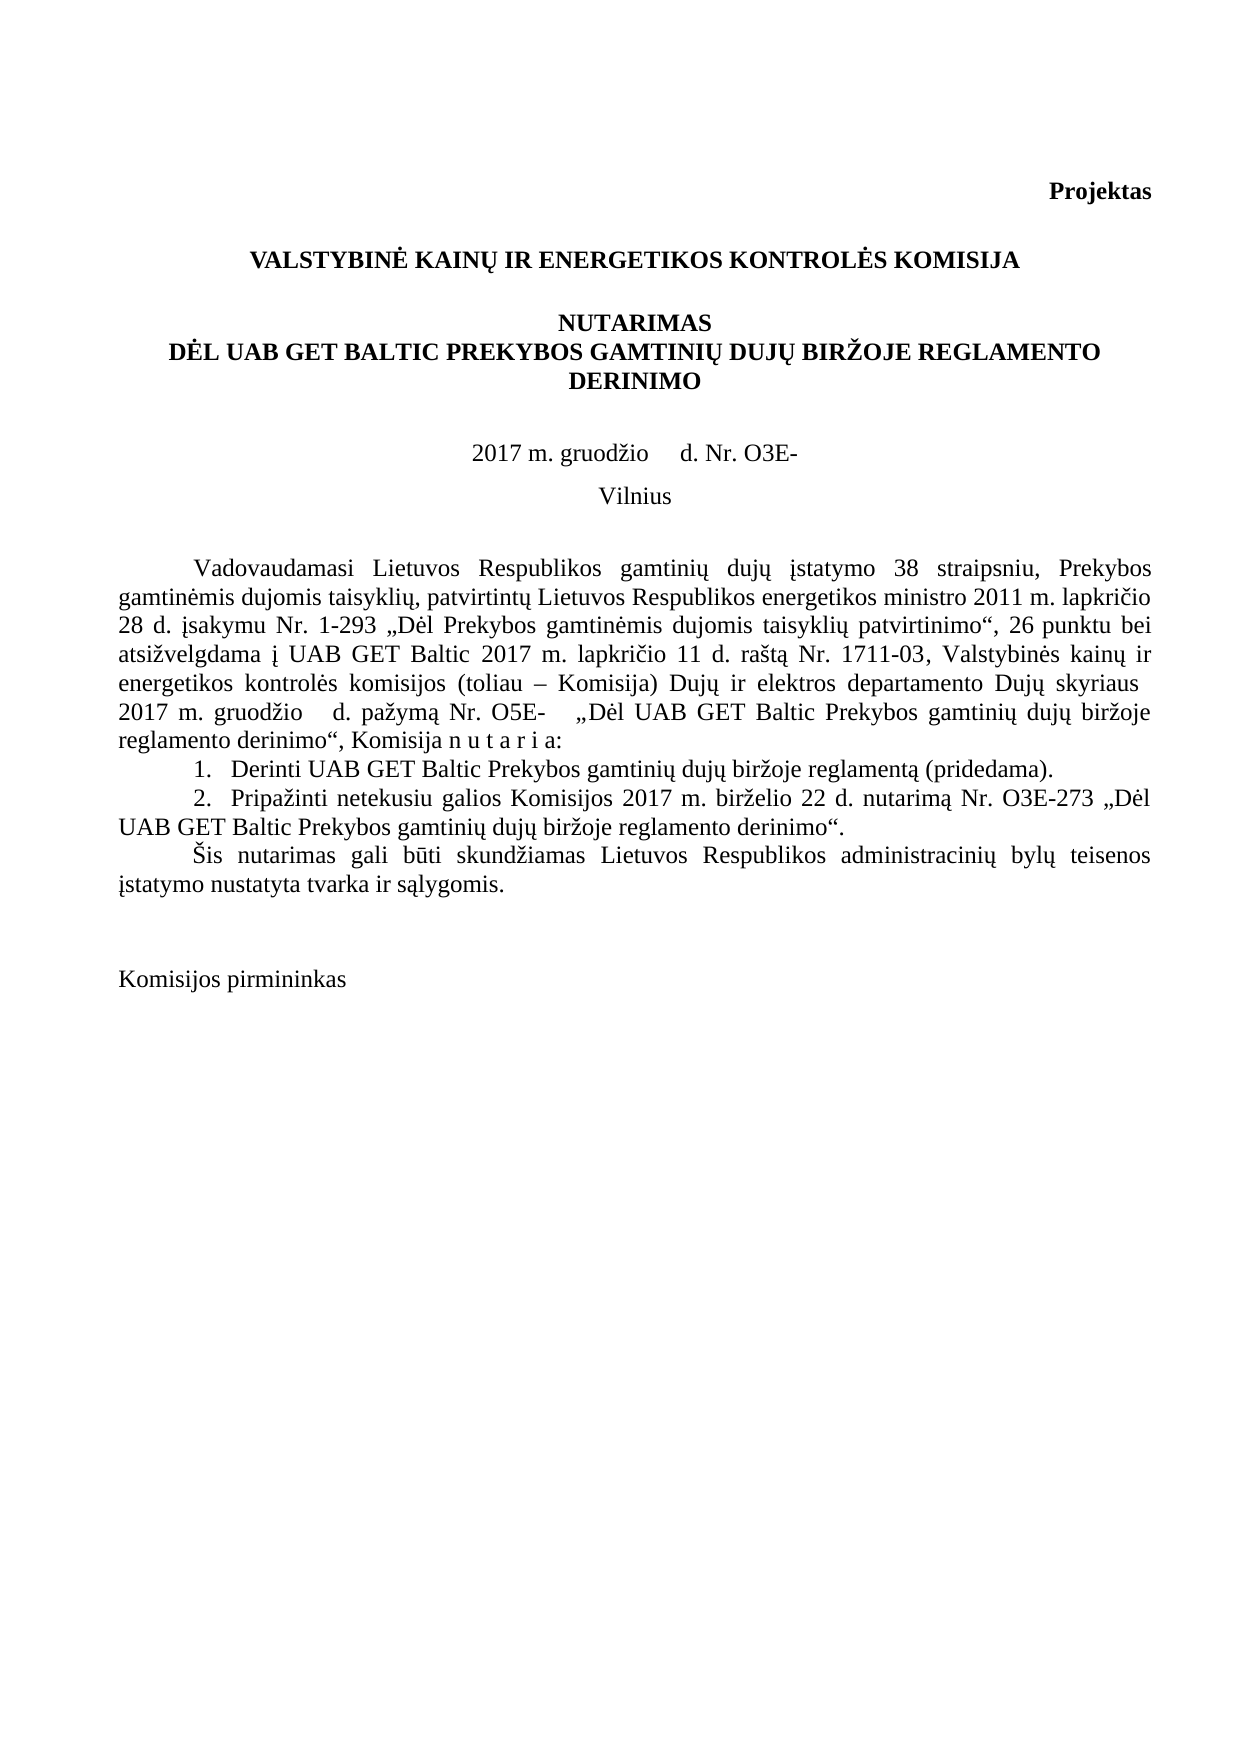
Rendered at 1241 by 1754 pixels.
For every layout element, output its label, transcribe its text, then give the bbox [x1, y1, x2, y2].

text Komisijos pirmininkas [118, 964, 1152, 993]
text Vilnius [118, 481, 1152, 509]
text Šis nutarimas gali būti skundžiamas Lietuvos Respublikos administracinių bylų teisenos įstatymo nustatyta tvarka ir sąlygomis. [118, 841, 1152, 898]
text 2017 m. gruodžio d. Nr. O3E- [118, 438, 1152, 466]
text Projektas [118, 176, 1152, 205]
text DĖL UAB GET BALTIC PREKYBOS GAMTINIŲ DUJŲ BIRŽOJE REGLAMENTO DERINIMO [118, 337, 1152, 394]
text Nutarimas [118, 308, 1152, 337]
text VALSTYBINĖ KAINŲ IR ENERGETIKOS KONTROLĖS KOMISIJA [118, 245, 1152, 274]
text 1. Derinti UAB GET Baltic Prekybos gamtinių dujų biržoje reglamentą (pridedama). [193, 754, 1152, 783]
text Vadovaudamasi Lietuvos Respublikos gamtinių dujų įstatymo 38 straipsniu, Prekybos gamtinėmis dujomis taisyklių, patvirtintų Lietuvos Respublikos energetikos ministro 2011 m. lapkričio 28 d. įsakymu Nr. 1-293 „Dėl Prekybos gamtinėmis dujomis taisyklių patvirtinimo“, 26 punktu bei atsižvelgdama į UAB GET Baltic 2017 m. lapkričio 11 d. raštą Nr. 1711-03, Valstybinės kainų ir energetikos kontrolės komisijos (toliau – Komisija) Dujų ir elektros departamento Dujų skyriaus 2017 m. gruodžio d. pažymą Nr. O5E- „Dėl UAB GET Baltic Prekybos gamtinių dujų biržoje reglamento derinimo“, Komisija n u t a r i a: [118, 553, 1152, 754]
text 2. Pripažinti netekusiu galios Komisijos 2017 m. birželio 22 d. nutarimą Nr. O3E-273 „Dėl UAB GET Baltic Prekybos gamtinių dujų biržoje reglamento derinimo“. [118, 783, 1152, 841]
